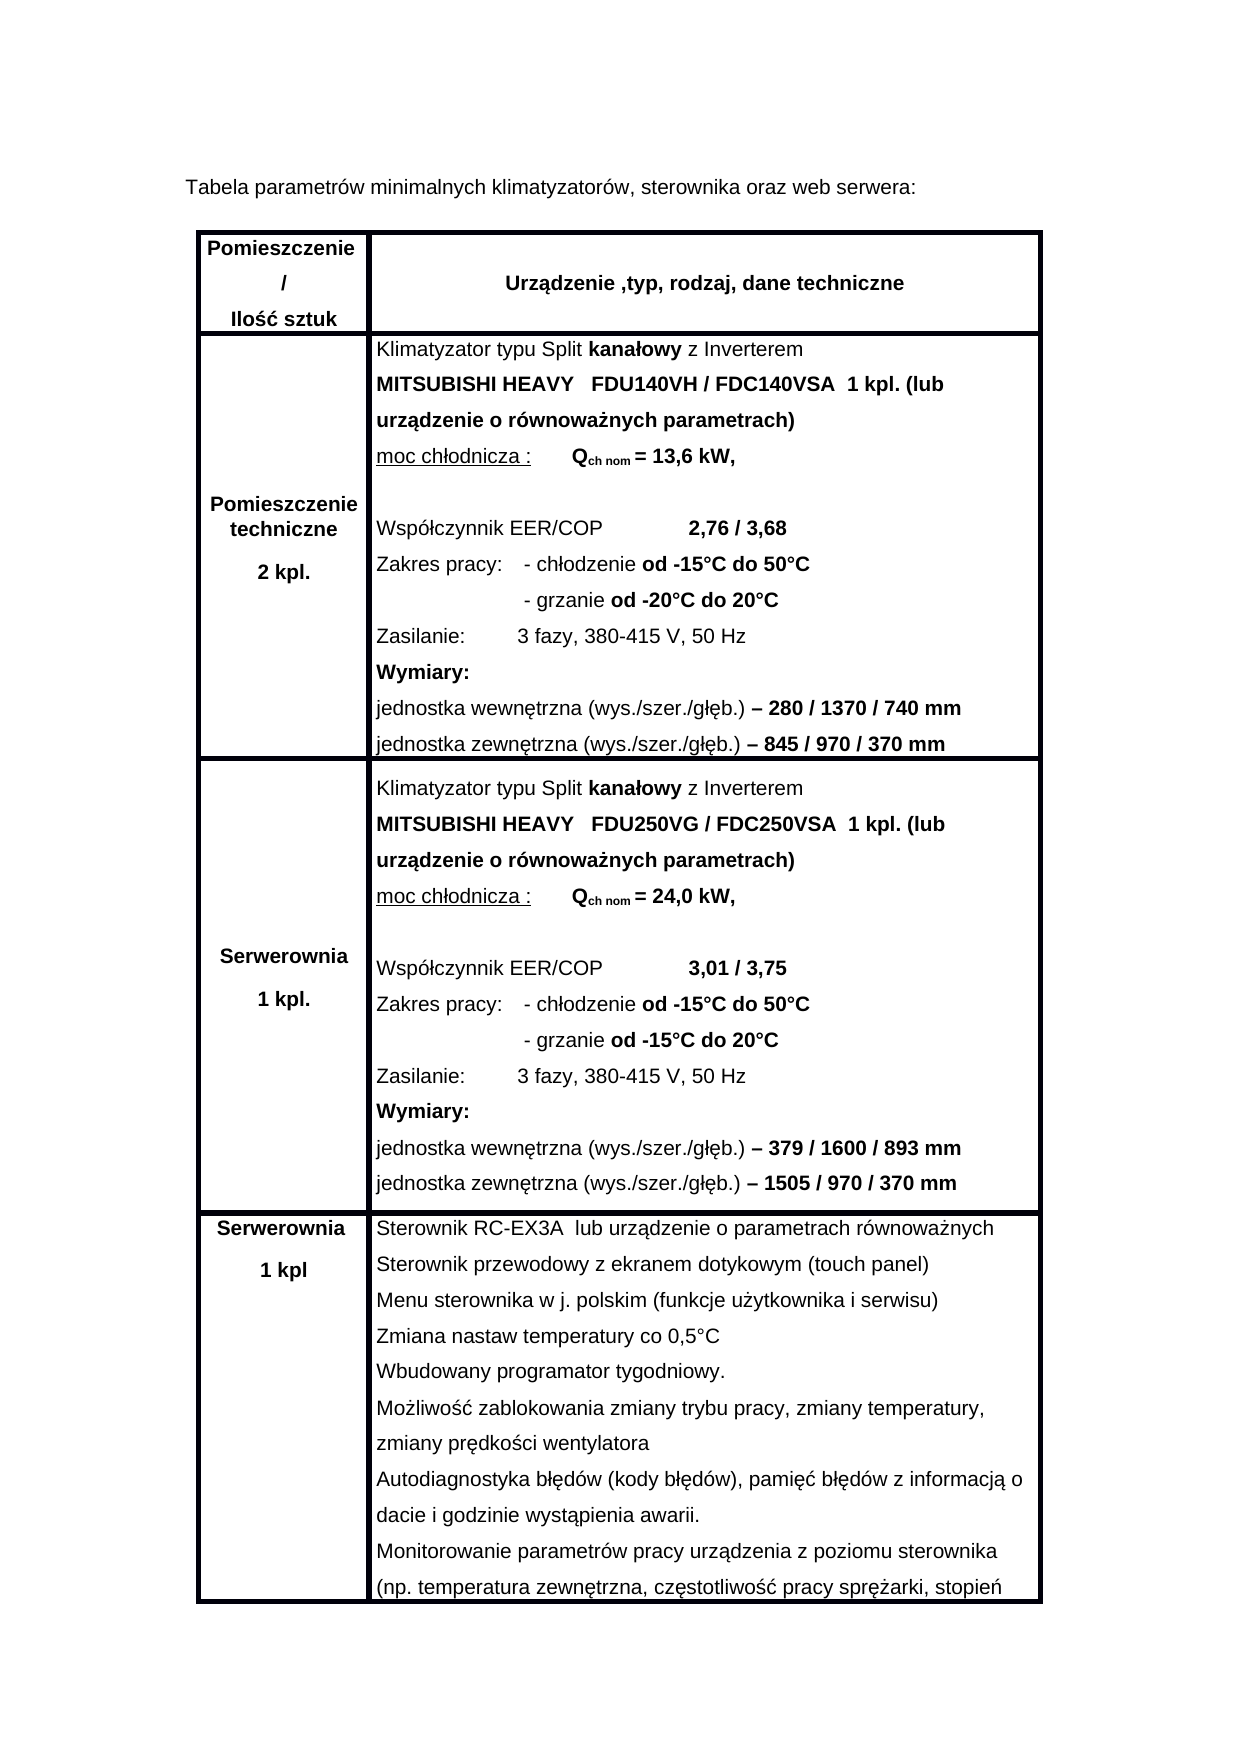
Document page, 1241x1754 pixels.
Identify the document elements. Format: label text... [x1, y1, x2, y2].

table_cell Sterownik RC-EX3A lub urządzenie o parametrach równoważnych Sterownik przewodowy z ekranem dotykowym (touch panel) Menu sterownika w j. polskim (funkcje użytkownika i serwisu) Zmiana nastaw temperatury co 0,5°C Wbudowany programator tygodniowy. Możliwość zablokowania zmiany trybu pracy, zmiany temperatury, zmiany prędkości wentylatora Autodiagnostyka błędów (kody błędów), pamięć błędów z informacją o dacie i godzinie wystąpienia awarii. Monitorowanie parametrów pracy urządzenia z poziomu sterownika (np. temperatura zewnętrzna, częstotliwość pracy sprężarki, stopień [372, 1216, 1038, 1599]
table_cell Serwerownia 1 kpl. [201, 761, 366, 1210]
table_cell Klimatyzator typu Split kanałowy z Inverterem MITSUBISHI HEAVY FDU250VG / FDC250VSA 1 kpl. (lub urządzenie o równoważnych parametrach) moc chłodnicza : Qch nom = 24,0 kW, Współczynnik EER/COP 3,01 / 3,75 Zakres pracy: - chłodzenie od -15°C do 50°C - grzanie od -15°C do 20°C Zasilanie: 3 fazy, 380-415 V, 50 Hz Wymiary: jednostka wewnętrzna (wys./szer./głęb.) – 379 / 1600 / 893 mm jednostka zewnętrzna (wys./szer./głęb.) – 1505 / 970 / 370 mm [372, 761, 1038, 1210]
table_cell Serwerownia 1 kpl [201, 1216, 366, 1599]
table_header Pomieszczenie / Ilość sztuk [201, 235, 366, 331]
text Tabela parametrów minimalnych klimatyzatorów, sterownika oraz web serwera: [148, 175, 1093, 199]
table_cell Pomieszczenie techniczne 2 kpl. [201, 336, 366, 756]
table_cell Klimatyzator typu Split kanałowy z Inverterem MITSUBISHI HEAVY FDU140VH / FDC140VSA 1 kpl. (lub urządzenie o równoważnych parametrach) moc chłodnicza : Qch nom = 13,6 kW, Współczynnik EER/COP 2,76 / 3,68 Zakres pracy: - chłodzenie od -15°C do 50°C - grzanie od -20°C do 20°C Zasilanie: 3 fazy, 380-415 V, 50 Hz Wymiary: jednostka wewnętrzna (wys./szer./głęb.) – 280 / 1370 / 740 mm jednostka zewnętrzna (wys./szer./głęb.) – 845 / 970 / 370 mm [372, 336, 1038, 756]
table_header Urządzenie ,typ, rodzaj, dane techniczne [372, 235, 1038, 331]
